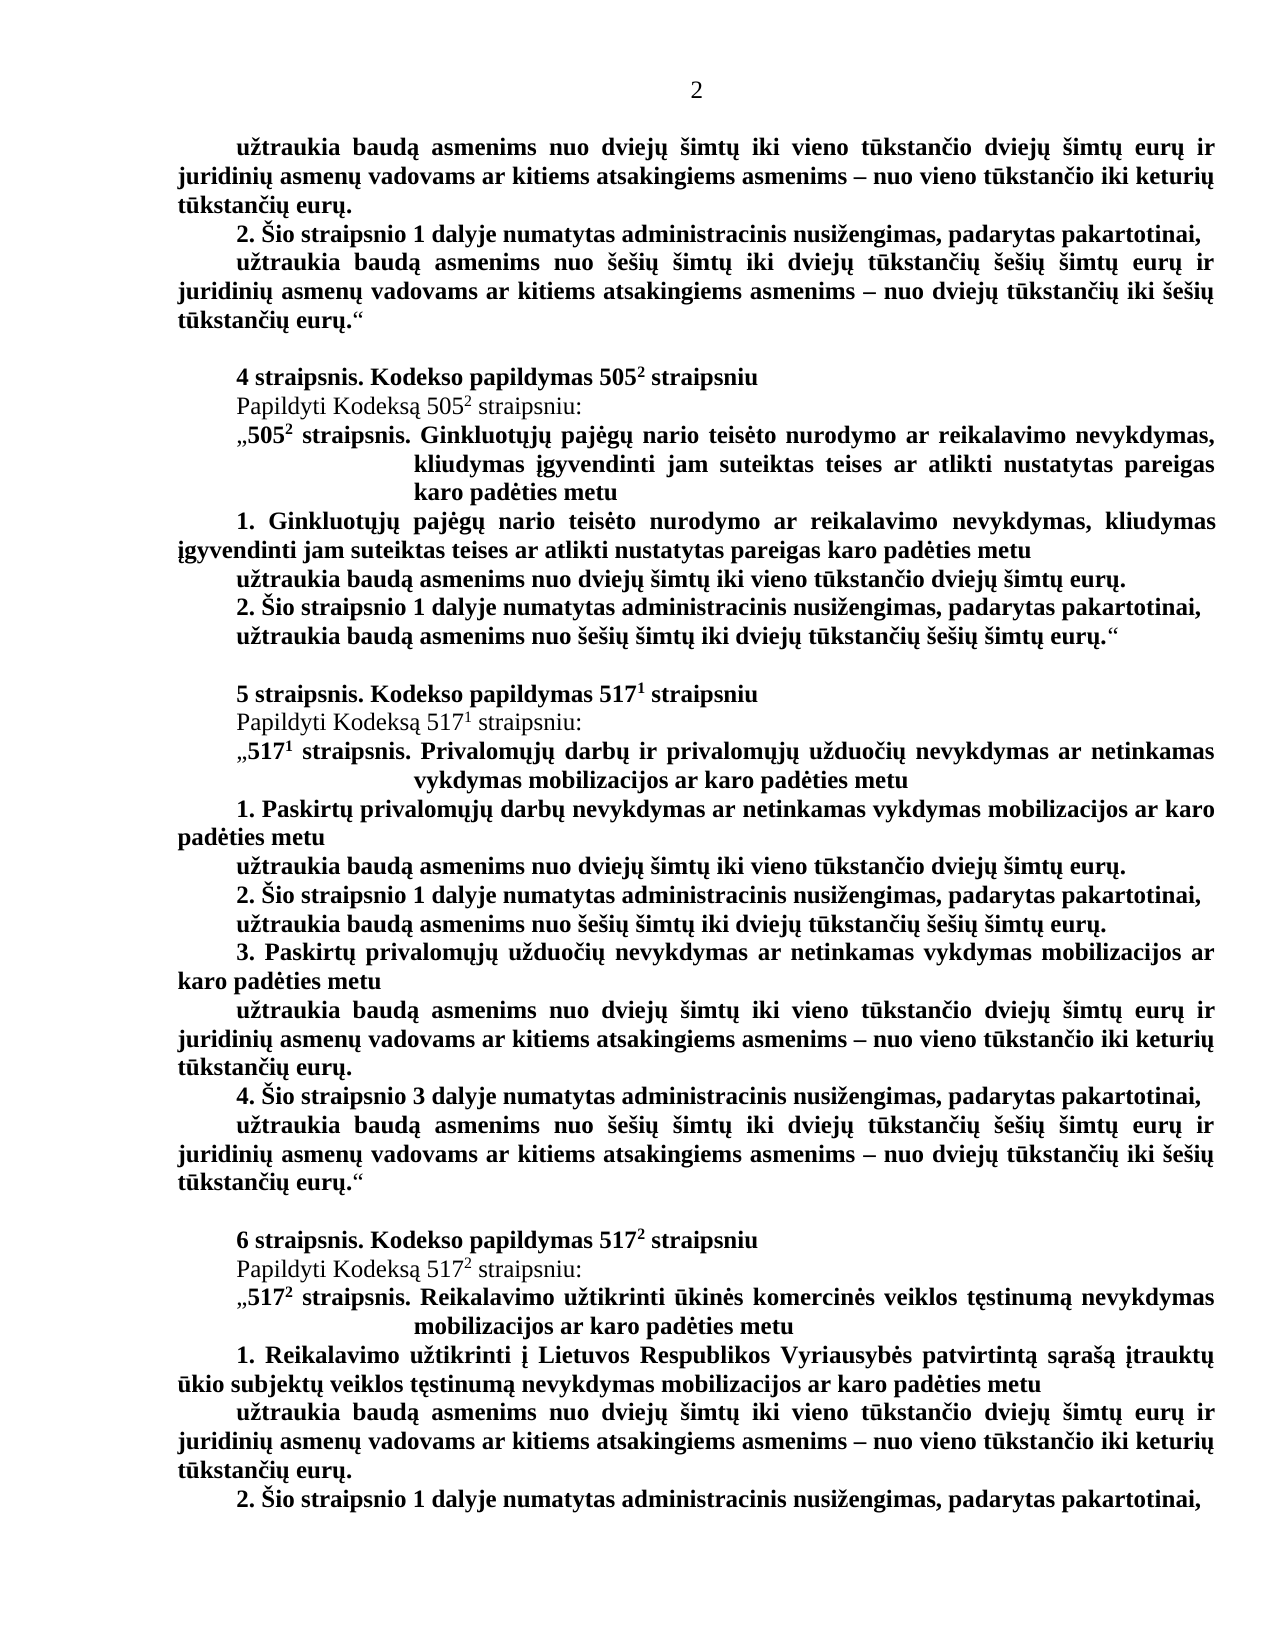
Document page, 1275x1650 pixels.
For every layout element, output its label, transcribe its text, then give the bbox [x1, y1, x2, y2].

text užtraukia baudą asmenims nuo dviejų šimtų iki vieno tūkstančio dviejų šimtų eurų. [177, 851, 1216, 880]
text užtraukia baudą asmenims nuo dviejų šimtų iki vieno tūkstančio dviejų šimtų eurų ir juridinių asmenų vadovams ar kitiems atsakingiems asmenims – nuo vieno tūkstančio iki keturių tūkstančių eurų. [177, 1397, 1216, 1484]
text 5 straipsnis. Kodekso papildymas 5171 straipsniu [177, 679, 1216, 707]
text „5052 straipsnis. Ginkluotųjų pajėgų nario teisėto nurodymo ar reikalavimo nevykdymas, kliudymas įgyvendinti jam suteiktas teises ar atlikti nustatytas pareigas karo padėties metu [236, 420, 1216, 506]
text 3. Paskirtų privalomųjų užduočių nevykdymas ar netinkamas vykdymas mobilizacijos ar karo padėties metu [177, 937, 1216, 995]
text 4. Šio straipsnio 3 dalyje numatytas administracinis nusižengimas, padarytas pakartotinai, [177, 1081, 1216, 1110]
text 1. Ginkluotųjų pajėgų nario teisėto nurodymo ar reikalavimo nevykdymas, kliudymas įgyvendinti jam suteiktas teises ar atlikti nustatytas pareigas karo padėties metu [177, 506, 1216, 564]
text užtraukia baudą asmenims nuo šešių šimtų iki dviejų tūkstančių šešių šimtų eurų. [177, 909, 1216, 937]
text 4 straipsnis. Kodekso papildymas 5052 straipsniu [177, 362, 1216, 391]
text užtraukia baudą asmenims nuo šešių šimtų iki dviejų tūkstančių šešių šimtų eurų.“ [177, 621, 1216, 650]
text užtraukia baudą asmenims nuo dviejų šimtų iki vieno tūkstančio dviejų šimtų eurų ir juridinių asmenų vadovams ar kitiems atsakingiems asmenims – nuo vieno tūkstančio iki keturių tūkstančių eurų. [177, 132, 1216, 219]
text 6 straipsnis. Kodekso papildymas 5172 straipsniu [177, 1225, 1216, 1254]
text Papildyti Kodeksą 5052 straipsniu: [177, 391, 1216, 420]
text 1. Reikalavimo užtikrinti į Lietuvos Respublikos Vyriausybės patvirtintą sąrašą įtrauktų ūkio subjektų veiklos tęstinumą nevykdymas mobilizacijos ar karo padėties metu [177, 1340, 1216, 1397]
text 2. Šio straipsnio 1 dalyje numatytas administracinis nusižengimas, padarytas pakartotinai, [177, 880, 1216, 909]
text 1. Paskirtų privalomųjų darbų nevykdymas ar netinkamas vykdymas mobilizacijos ar karo padėties metu [177, 794, 1216, 851]
text užtraukia baudą asmenims nuo dviejų šimtų iki vieno tūkstančio dviejų šimtų eurų ir juridinių asmenų vadovams ar kitiems atsakingiems asmenims – nuo vieno tūkstančio iki keturių tūkstančių eurų. [177, 995, 1216, 1081]
text „5172 straipsnis. Reikalavimo užtikrinti ūkinės komercinės veiklos tęstinumą nevykdymas mobilizacijos ar karo padėties metu [236, 1282, 1216, 1340]
text „5171 straipsnis. Privalomųjų darbų ir privalomųjų užduočių nevykdymas ar netinkamas vykdymas mobilizacijos ar karo padėties metu [236, 736, 1216, 794]
text užtraukia baudą asmenims nuo dviejų šimtų iki vieno tūkstančio dviejų šimtų eurų. [177, 564, 1216, 592]
text 2. Šio straipsnio 1 dalyje numatytas administracinis nusižengimas, padarytas pakartotinai, [177, 592, 1216, 621]
text 2. Šio straipsnio 1 dalyje numatytas administracinis nusižengimas, padarytas pakartotinai, [177, 219, 1216, 247]
text Papildyti Kodeksą 5172 straipsniu: [177, 1254, 1216, 1282]
text Papildyti Kodeksą 5171 straipsniu: [177, 707, 1216, 736]
text užtraukia baudą asmenims nuo šešių šimtų iki dviejų tūkstančių šešių šimtų eurų ir juridinių asmenų vadovams ar kitiems atsakingiems asmenims – nuo dviejų tūkstančių iki šešių tūkstančių eurų.“ [177, 247, 1216, 334]
text 2. Šio straipsnio 1 dalyje numatytas administracinis nusižengimas, padarytas pakartotinai, [177, 1484, 1216, 1512]
text užtraukia baudą asmenims nuo šešių šimtų iki dviejų tūkstančių šešių šimtų eurų ir juridinių asmenų vadovams ar kitiems atsakingiems asmenims – nuo dviejų tūkstančių iki šešių tūkstančių eurų.“ [177, 1110, 1216, 1196]
